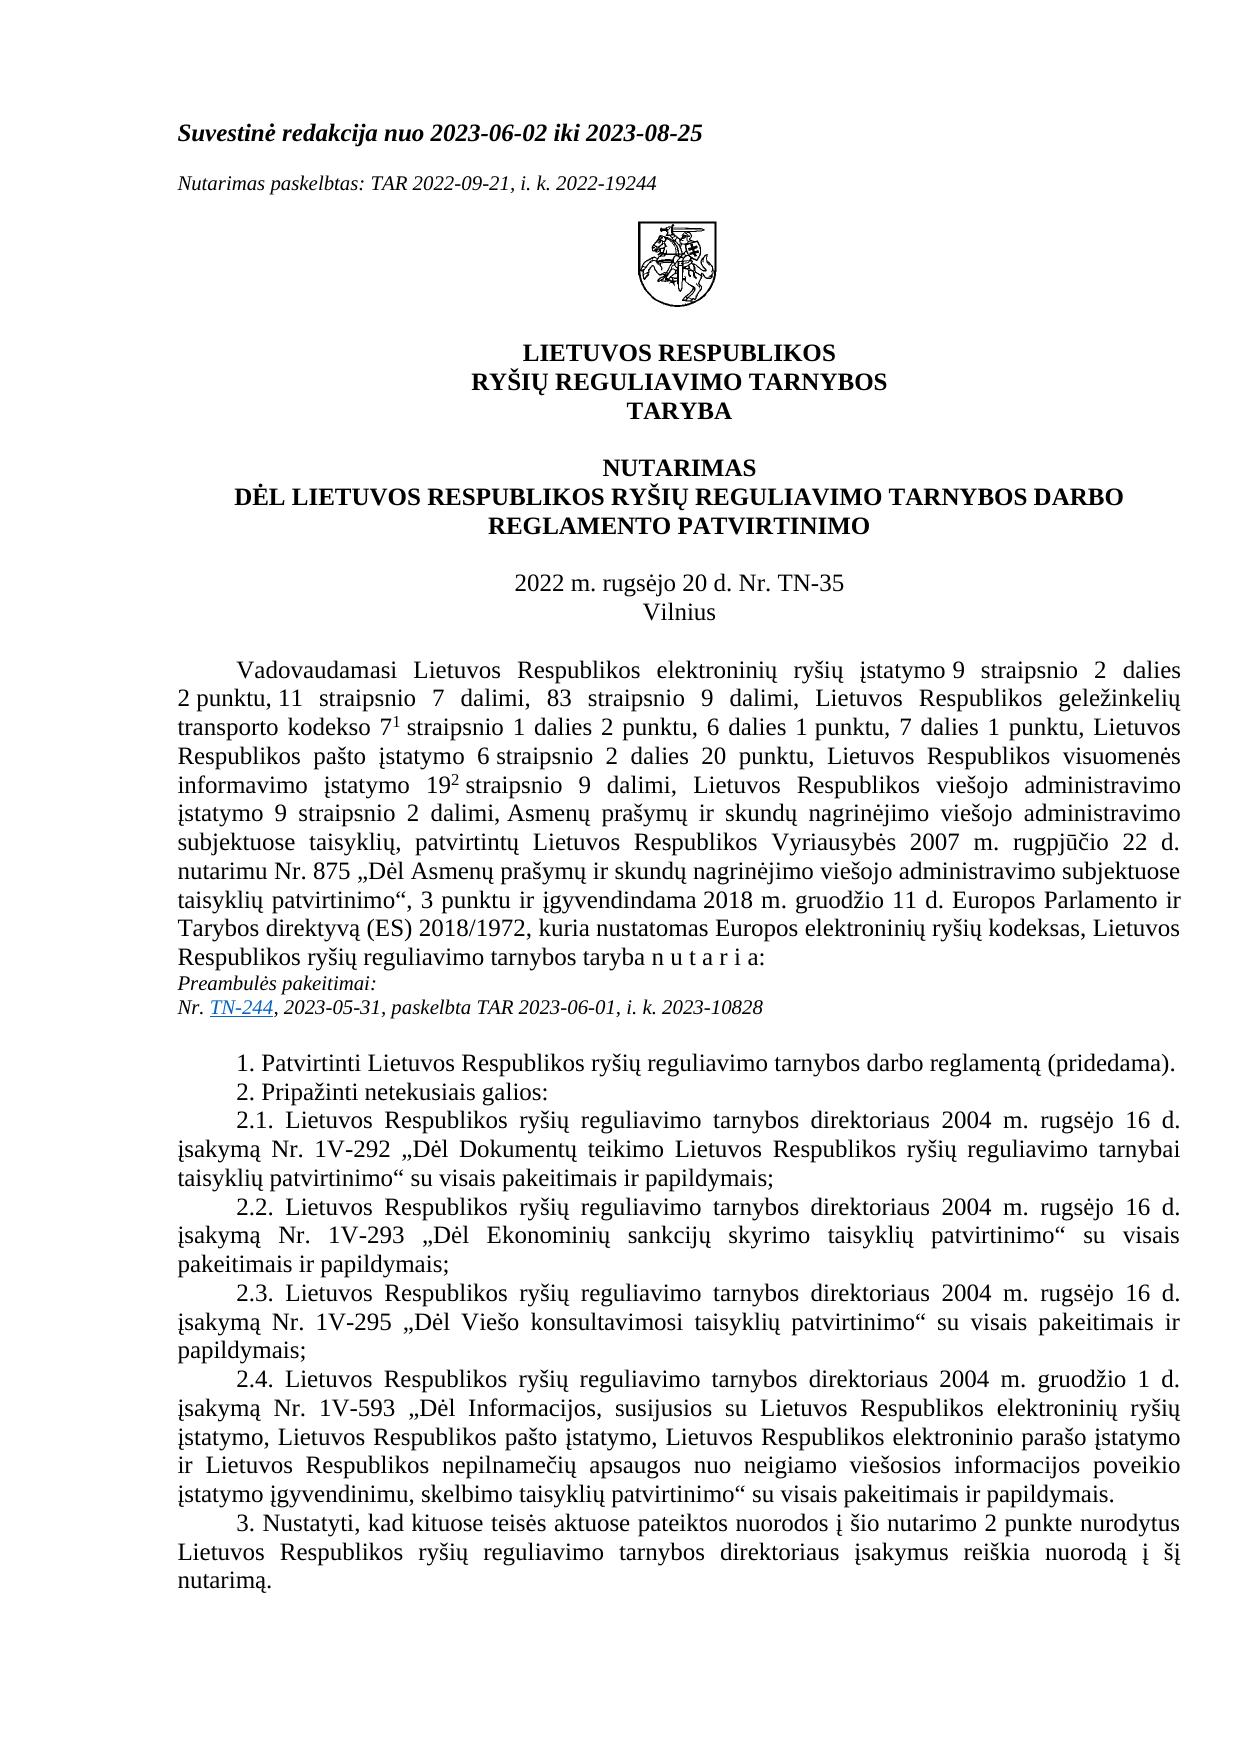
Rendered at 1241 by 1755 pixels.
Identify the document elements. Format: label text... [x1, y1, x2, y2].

text DĖL LIETUVOS RESPUBLIKOS RYŠIŲ REGULIAVIMO TARNYBOS DARBO REGLAMENTO PATVIRTINIMO [177, 482, 1181, 540]
text NUTARIMAS [177, 453, 1181, 482]
text 3. Nustatyti, kad kituose teisės aktuose pateiktos nuorodos į šio nutarimo 2 punkte nurodytus Lietuvos Respublikos ryšių reguliavimo tarnybos direktoriaus įsakymus reiškia nuorodą į šį nutarimą. [177, 1508, 1181, 1594]
text 2.2. Lietuvos Respublikos ryšių reguliavimo tarnybos direktoriaus 2004 m. rugsėjo 16 d. įsakymą Nr. 1V-293 „Dėl Ekonominių sankcijų skyrimo taisyklių patvirtinimo“ su visais pakeitimais ir papildymais; [177, 1192, 1181, 1278]
text Vilnius [177, 597, 1181, 626]
text TARYBA [177, 396, 1181, 425]
text Nutarimas paskelbtas: TAR 2022-09-21, i. k. 2022-19244 [177, 171, 1181, 195]
text 2.3. Lietuvos Respublikos ryšių reguliavimo tarnybos direktoriaus 2004 m. rugsėjo 16 d. įsakymą Nr. 1V-295 „Dėl Viešo konsultavimosi taisyklių patvirtinimo“ su visais pakeitimais ir papildymais; [177, 1278, 1181, 1364]
text Preambulės pakeitimai: [177, 971, 1181, 995]
text RYŠIŲ REGULIAVIMO TARNYBOS [177, 367, 1181, 396]
text Nr. TN-244, 2023-05-31, paskelbta TAR 2023-06-01, i. k. 2023-10828 [177, 995, 1181, 1019]
text Vadovaudamasi Lietuvos Respublikos elektroninių ryšių įstatymo 9 straipsnio 2 dalies 2 punktu, 11 straipsnio 7 dalimi, 83 straipsnio 9 dalimi, Lietuvos Respublikos geležinkelių transporto kodekso 71 straipsnio 1 dalies 2 punktu, 6 dalies 1 punktu, 7 dalies 1 punktu, Lietuvos Respublikos pašto įstatymo 6 straipsnio 2 dalies 20 punktu, Lietuvos Respublikos visuomenės informavimo įstatymo 192 straipsnio 9 dalimi, Lietuvos Respublikos viešojo administravimo įstatymo 9 straipsnio 2 dalimi, Asmenų prašymų ir skundų nagrinėjimo viešojo administravimo subjektuose taisyklių, patvirtintų Lietuvos Respublikos Vyriausybės 2007 m. rugpjūčio 22 d. nutarimu Nr. 875 „Dėl Asmenų prašymų ir skundų nagrinėjimo viešojo administravimo subjektuose taisyklių patvirtinimo“, 3 punktu ir įgyvendindama 2018 m. gruodžio 11 d. Europos Parlamento ir Tarybos direktyvą (ES) 2018/1972, kuria nustatomas Europos elektroninių ryšių kodeksas, Lietuvos Respublikos ryšių reguliavimo tarnybos taryba nutaria: [177, 655, 1181, 971]
text Suvestinė redakcija nuo 2023-06-02 iki 2023-08-25 [177, 118, 1181, 147]
text 1. Patvirtinti Lietuvos Respublikos ryšių reguliavimo tarnybos darbo reglamentą (pridedama). [177, 1048, 1181, 1077]
text 2. Pripažinti netekusiais galios: [177, 1077, 1181, 1105]
text 2.4. Lietuvos Respublikos ryšių reguliavimo tarnybos direktoriaus 2004 m. gruodžio 1 d. įsakymą Nr. 1V-593 „Dėl Informacijos, susijusios su Lietuvos Respublikos elektroninių ryšių įstatymo, Lietuvos Respublikos pašto įstatymo, Lietuvos Respublikos elektroninio parašo įstatymo ir Lietuvos Respublikos nepilnamečių apsaugos nuo neigiamo viešosios informacijos poveikio įstatymo įgyvendinimu, skelbimo taisyklių patvirtinimo“ su visais pakeitimais ir papildymais. [177, 1364, 1181, 1508]
text 2.1. Lietuvos Respublikos ryšių reguliavimo tarnybos direktoriaus 2004 m. rugsėjo 16 d. įsakymą Nr. 1V-292 „Dėl Dokumentų teikimo Lietuvos Respublikos ryšių reguliavimo tarnybai taisyklių patvirtinimo“ su visais pakeitimais ir papildymais; [177, 1105, 1181, 1192]
text LIETUVOS RESPUBLIKOS [177, 338, 1181, 367]
text 2022 m. rugsėjo 20 d. Nr. TN-35 [177, 568, 1181, 597]
